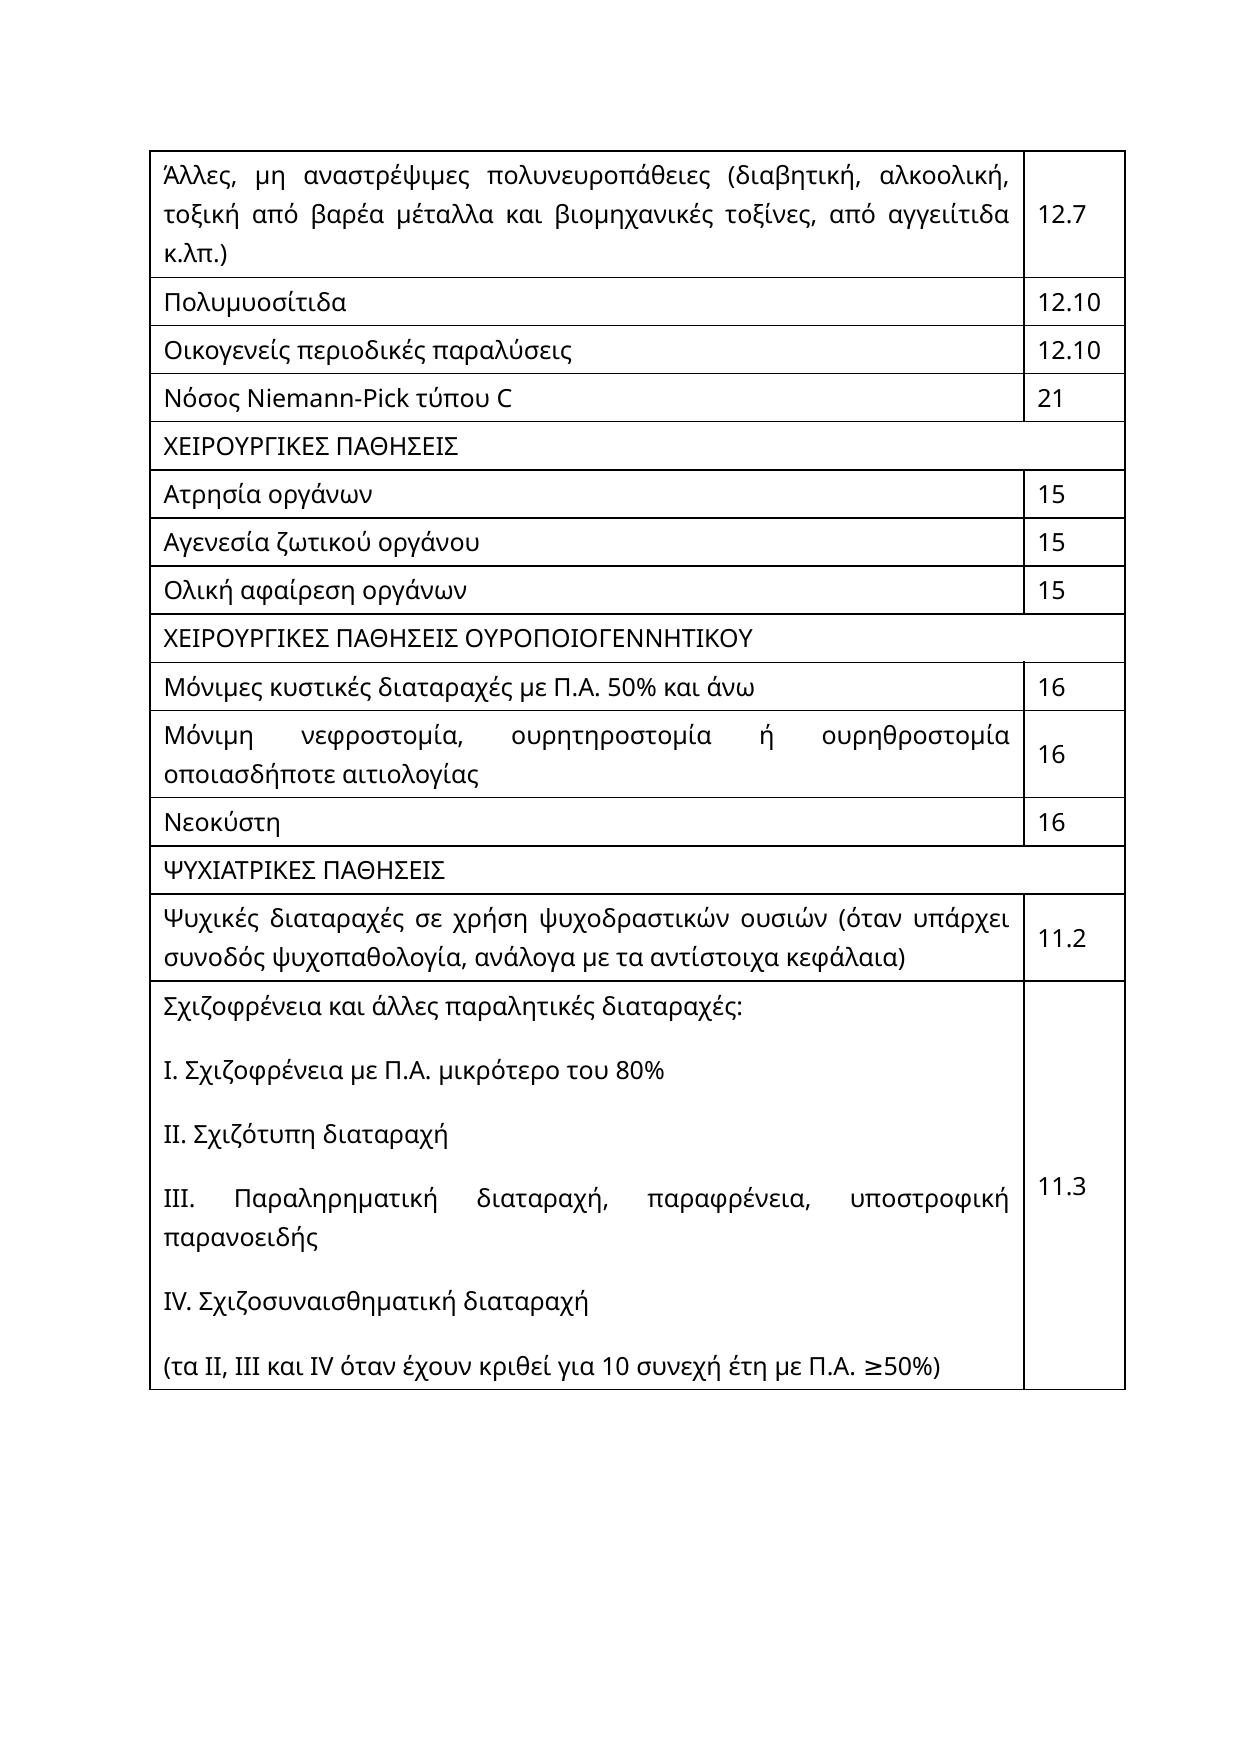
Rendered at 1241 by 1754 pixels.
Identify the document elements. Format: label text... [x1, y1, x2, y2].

table_cell 16 [1025, 798, 1124, 845]
table_cell Αγενεσία ζωτικού οργάνου [151, 519, 1023, 565]
table_cell Ατρησία οργάνων [151, 471, 1023, 517]
table_cell 16 [1025, 711, 1124, 797]
table_cell 11.3 [1025, 982, 1124, 1388]
table_cell 21 [1025, 374, 1124, 421]
table_cell 11.2 [1025, 895, 1124, 980]
table_cell 15 [1025, 519, 1124, 565]
table_cell ΧΕΙΡΟΥΡΓΙΚΕΣ ΠΑΘΗΣΕΙΣ [151, 422, 1124, 469]
table_cell Ψυχικές διαταραχές σε χρήση ψυχοδραστικών ουσιών (όταν υπάρχει συνοδός ψυχοπαθολογία, ανάλογα με τα αντίστοιχα κεφάλαια) [151, 895, 1023, 980]
table_cell 15 [1025, 471, 1124, 517]
table_cell Άλλες, μη αναστρέψιμες πολυνευροπάθειες (διαβητική, αλκοολική, τοξική από βαρέα μέταλλα και βιομηχανικές τοξίνες, από αγγειίτιδα κ.λπ.) [151, 152, 1023, 276]
table_cell 15 [1025, 567, 1124, 613]
table_cell Πολυμυοσίτιδα [151, 278, 1023, 324]
table_cell Νόσος Niemann-Pick τύπου C [151, 374, 1023, 421]
table_cell Νεοκύστη [151, 798, 1023, 845]
table_cell 12.7 [1025, 152, 1124, 276]
table_cell Μόνιμη νεφροστομία, ουρητηροστομία ή ουρηθροστομία οποιασδήποτε αιτιολογίας [151, 711, 1023, 797]
table_cell Μόνιμες κυστικές διαταραχές με Π.Α. 50% και άνω [151, 663, 1023, 709]
table_cell 16 [1025, 663, 1124, 709]
table_cell 12.10 [1025, 278, 1124, 324]
table_cell Οικογενείς περιοδικές παραλύσεις [151, 326, 1023, 373]
table_cell 12.10 [1025, 326, 1124, 373]
table_cell Σχιζοφρένεια και άλλες παραλητικές διαταραχές: Ι. Σχιζοφρένεια με Π.Α. μικρότερο του 80% ΙΙ. Σχιζότυπη διαταραχή ΙΙΙ. Παραληρηματική διαταραχή, παραφρένεια, υποστροφική παρανοειδής ΙV. Σχιζοσυναισθηματική διαταραχή (τα II, III και IV όταν έχουν κριθεί για 10 συνεχή έτη με Π.Α. ≥50%) [151, 982, 1023, 1388]
table_cell Ολική αφαίρεση οργάνων [151, 567, 1023, 613]
table_cell ΨΥΧΙΑΤΡΙΚΕΣ ΠΑΘΗΣΕΙΣ [151, 847, 1124, 893]
table_cell ΧΕΙΡΟΥΡΓΙΚΕΣ ΠΑΘΗΣΕΙΣ ΟΥΡΟΠΟΙΟΓΕΝΝΗΤΙΚΟΥ [151, 615, 1124, 661]
